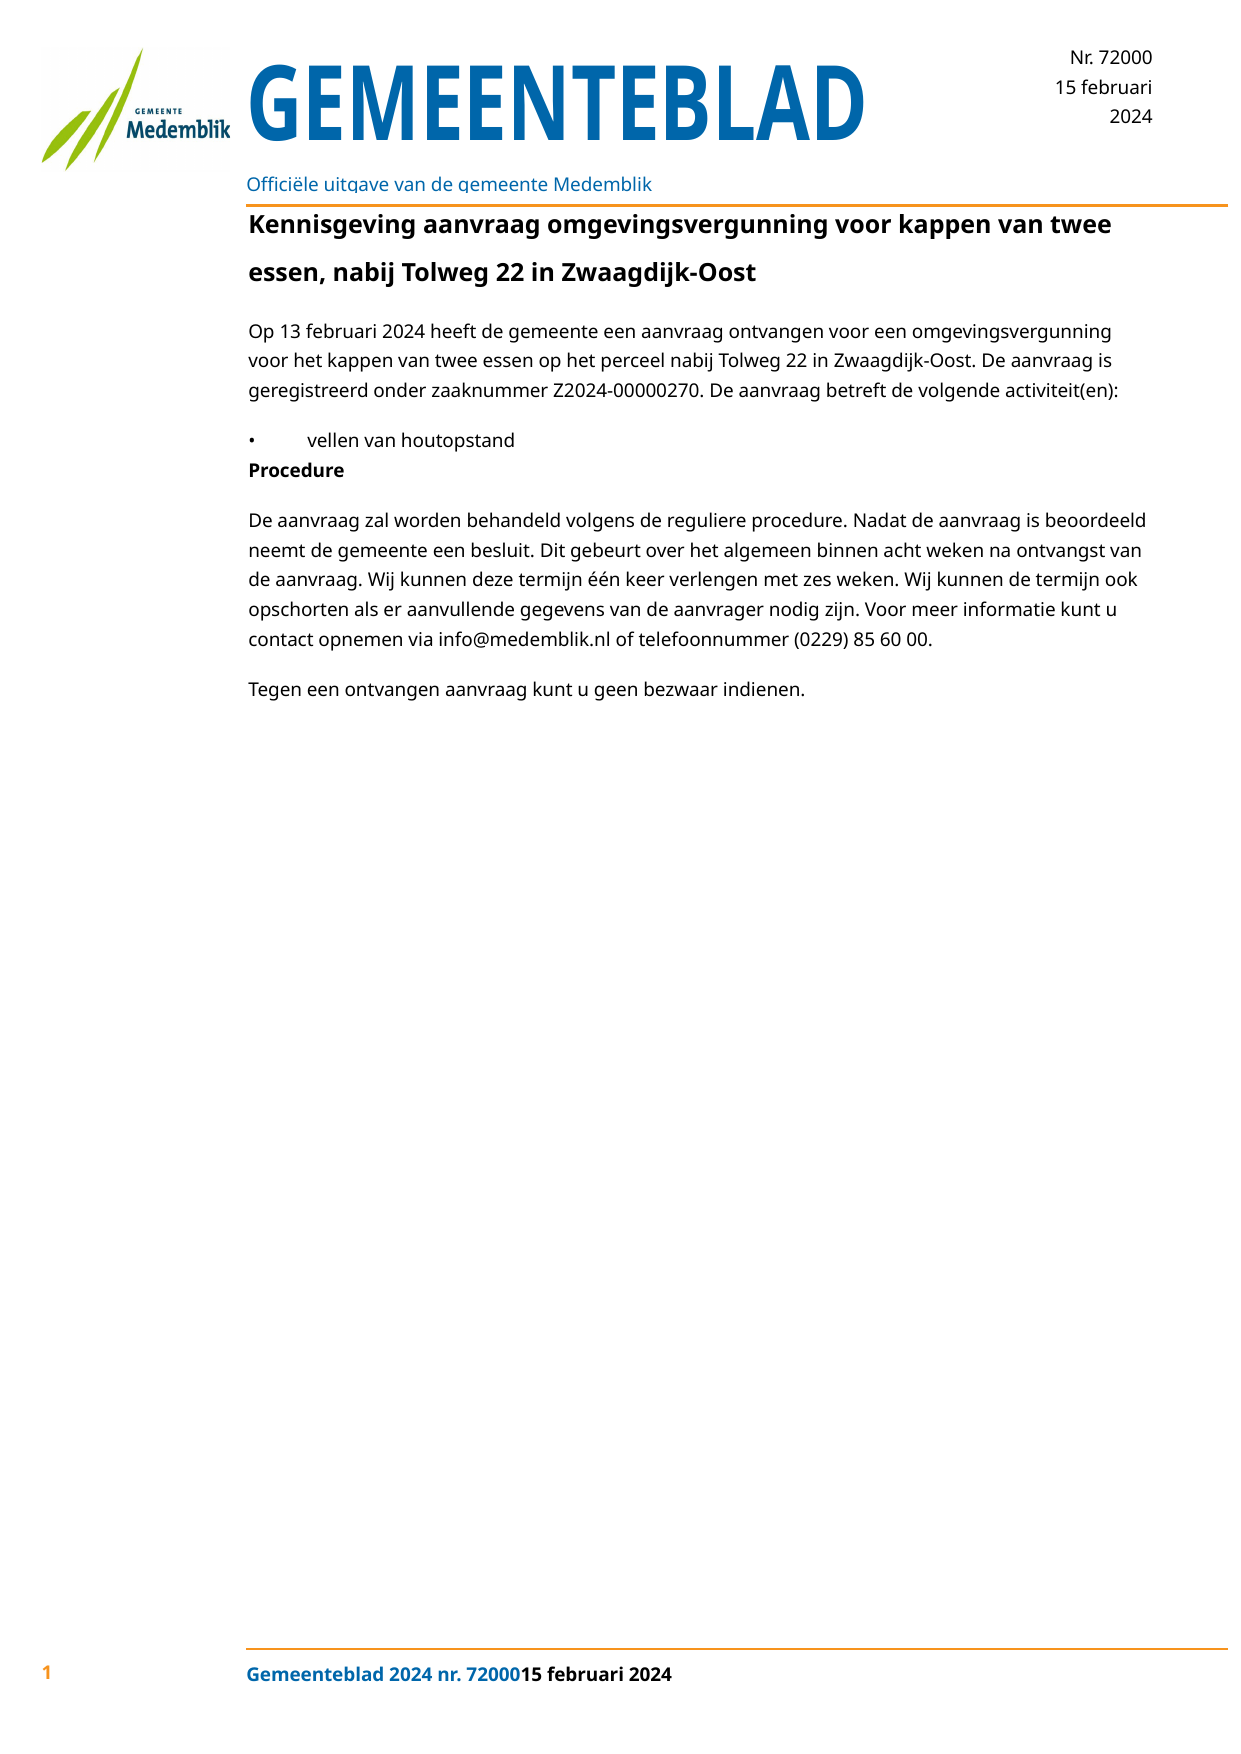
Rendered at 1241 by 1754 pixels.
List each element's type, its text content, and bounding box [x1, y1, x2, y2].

text Op 13 februari 2024 heeft de gemeente een aanvraag ontvangen voor een omgevingsvergunning voor het kappen van twee essen op het perceel nabij Tolweg 22 in Zwaagdijk-Oost. De aanvraag is geregistreerd onder zaaknummer Z2024-00000270. De aanvraag betreft de volgende activiteit(en): [248, 318, 1152, 403]
list vellen van houtopstand [248, 427, 1152, 453]
text Procedure [248, 457, 1152, 483]
text De aanvraag zal worden behandeld volgens de reguliere procedure. Nadat de aanvraag is beoordeeld neemt de gemeente een besluit. Dit gebeurt over het algemeen binnen acht weken na ontvangst van de aanvraag. Wij kunnen deze termijn één keer verlengen met zes weken. Wij kunnen de termijn ook opschorten als er aanvullende gegevens van de aanvrager nodig zijn. Voor meer informatie kunt u contact opnemen via info@medemblik.nl of telefoonnummer (0229) 85 60 00. [248, 507, 1152, 652]
text Kennisgeving aanvraag omgevingsvergunning voor kappen van twee essen, nabij Tolweg 22 in Zwaagdijk-Oost [248, 207, 1152, 288]
text Tegen een ontvangen aanvraag kunt u geen bezwaar indienen. [248, 676, 1152, 702]
picture [41, 47, 231, 172]
